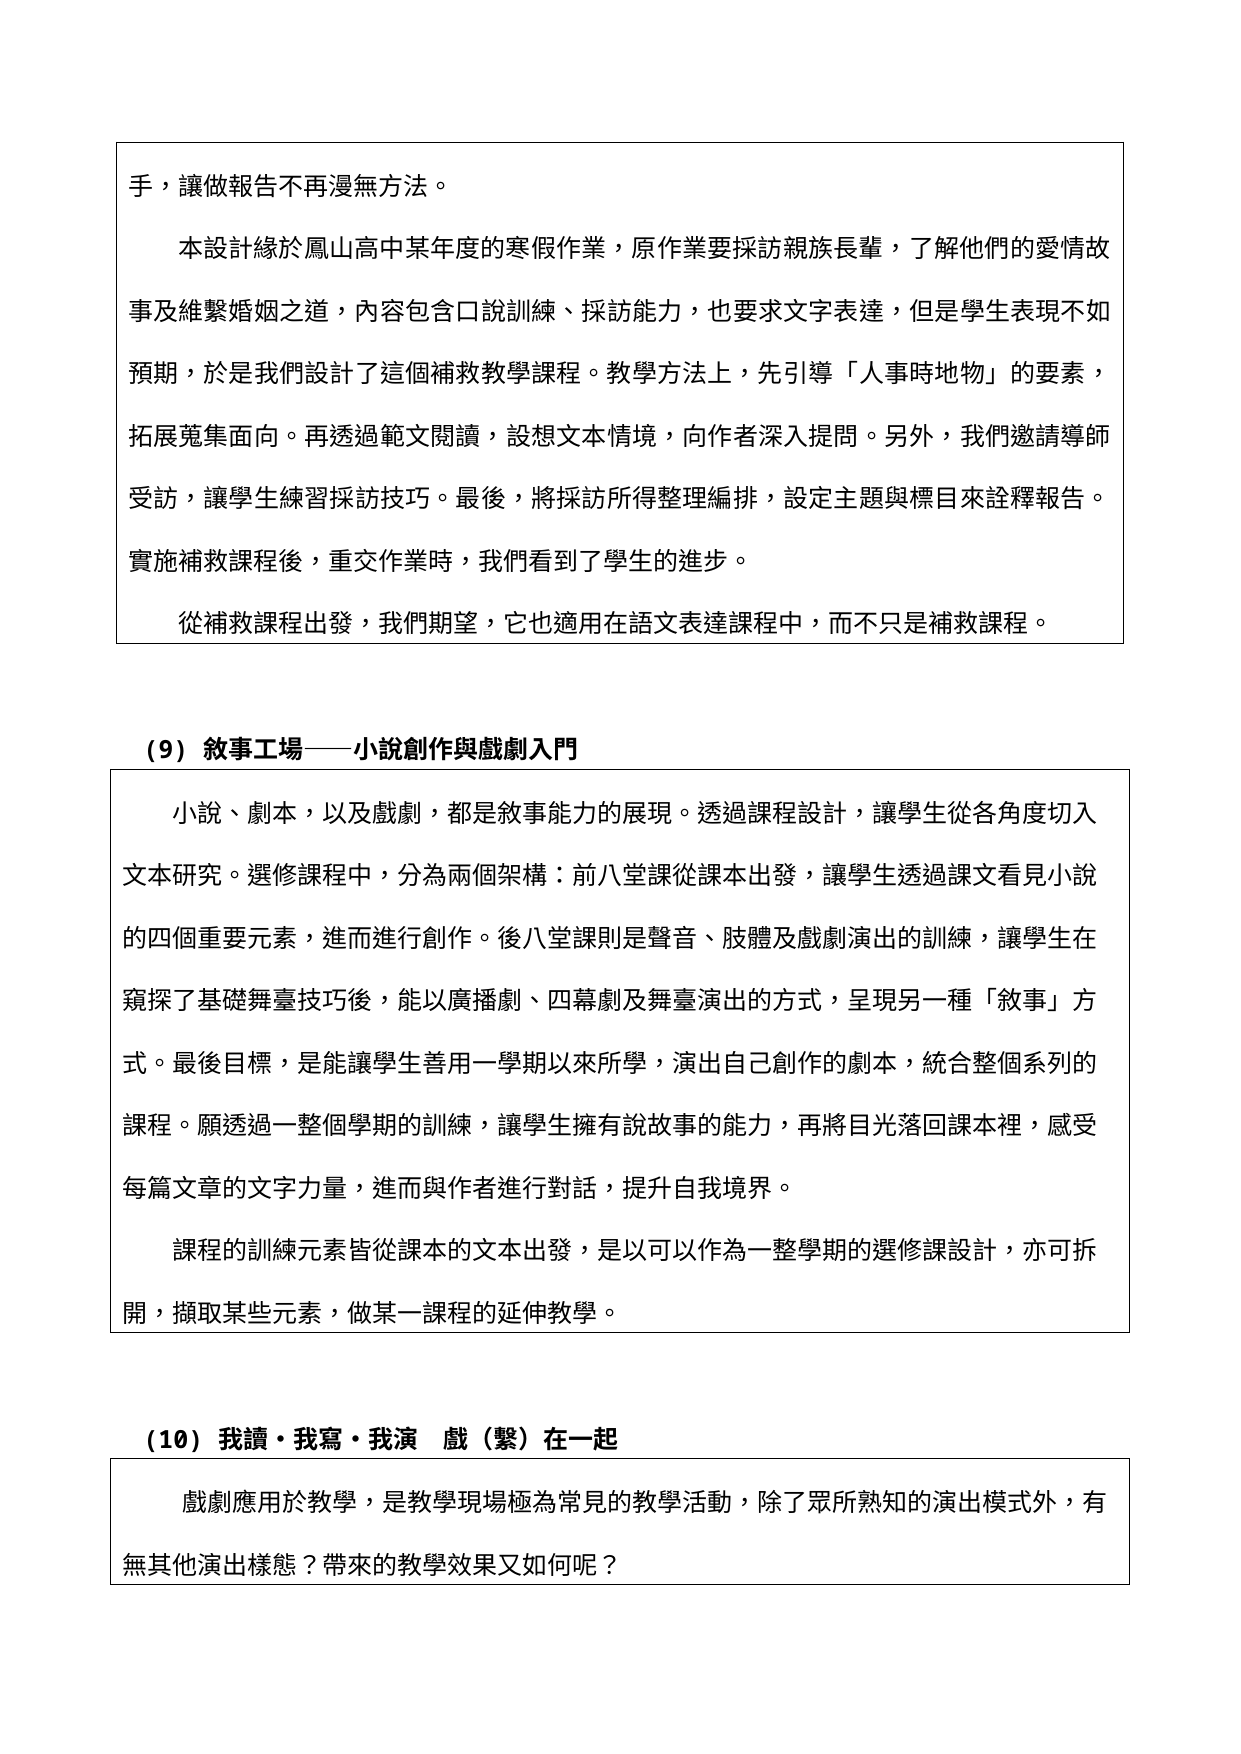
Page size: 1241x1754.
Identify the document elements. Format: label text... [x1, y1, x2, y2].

table_header 戲劇應用於教學，是教學現場極為常見的教學活動，除了眾所熟知的演出模式外，有無其他演出樣態？帶來的教學效果又如何呢？ [111, 1459, 1129, 1584]
text (9) 敘事工場——小說創作與戲劇入門 [118, 706, 1122, 769]
table_header 小說、劇本，以及戲劇，都是敘事能力的展現。透過課程設計，讓學生從各角度切入文本研究。選修課程中，分為兩個架構：前八堂課從課本出發，讓學生透過課文看見小說的四個重要元素，進而進行創作。後八堂課則是聲音、肢體及戲劇演出的訓練，讓學生在窺探了基礎舞臺技巧後，能以廣播劇、四幕劇及舞臺演出的方式，呈現另一種「敘事」方式。最後目標，是能讓學生善用一學期以來所學，演出自己創作的劇本，統合整個系列的課程。願透過一整個學期的訓練，讓學生擁有說故事的能力，再將目光落回課本裡，感受每篇文章的文字力量，進而與作者進行對話，提升自我境界。 課程的訓練元素皆從課本的文本出發，是以可以作為一整學期的選修課設計，亦可拆開，擷取某些元素，做某一課程的延伸教學。 [111, 770, 1129, 1332]
table_header 手，讓做報告不再漫無方法。 本設計緣於鳳山高中某年度的寒假作業，原作業要採訪親族長輩，了解他們的愛情故事及維繫婚姻之道，內容包含口說訓練、採訪能力，也要求文字表達，但是學生表現不如預期，於是我們設計了這個補救教學課程。教學方法上，先引導「人事時地物」的要素，拓展蒐集面向。再透過範文閱讀，設想文本情境，向作者深入提問。另外，我們邀請導師受訪，讓學生練習採訪技巧。最後，將採訪所得整理編排，設定主題與標目來詮釋報告。實施補救課程後，重交作業時，我們看到了學生的進步。 從補救課程出發，我們期望，它也適用在語文表達課程中，而不只是補救課程。 [117, 143, 1123, 643]
text (10) 我讀‧我寫‧我演 戲（繫）在一起 [118, 1396, 1122, 1458]
